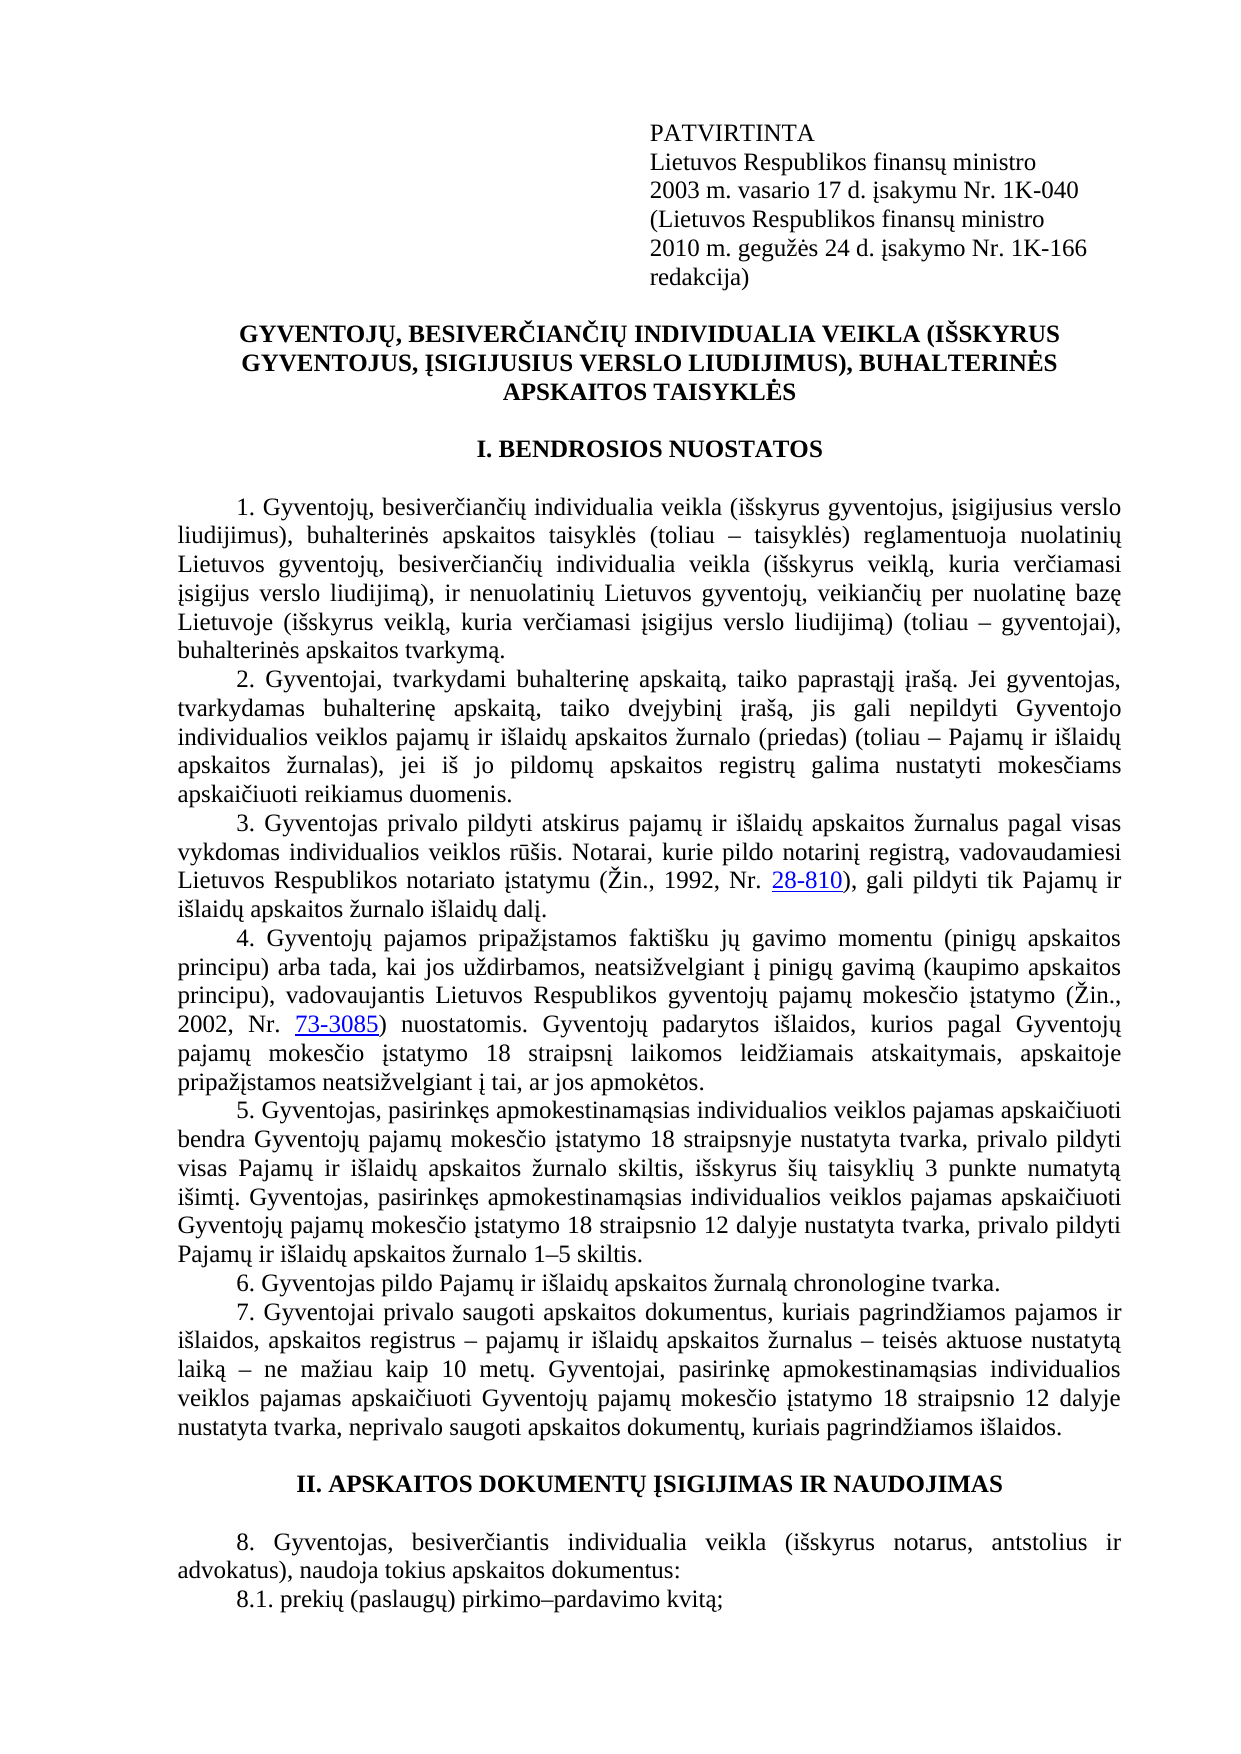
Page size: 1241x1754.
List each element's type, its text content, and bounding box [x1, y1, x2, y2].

text 6. Gyventojas pildo Pajamų ir išlaidų apskaitos žurnalą chronologine tvarka. [177, 1268, 1122, 1297]
text 1. Gyventojų, besiverčiančių individualia veikla (išskyrus gyventojus, įsigijusius verslo liudijimus), buhalterinės apskaitos taisyklės (toliau – taisyklės) reglamentuoja nuolatinių Lietuvos gyventojų, besiverčiančių individualia veikla (išskyrus veiklą, kuria verčiamasi įsigijus verslo liudijimą), ir nenuolatinių Lietuvos gyventojų, veikiančių per nuolatinę bazę Lietuvoje (išskyrus veiklą, kuria verčiamasi įsigijus verslo liudijimą) (toliau – gyventojai), buhalterinės apskaitos tvarkymą. [177, 492, 1122, 664]
text 2010 m. gegužės 24 d. įsakymo Nr. 1K-166 redakcija) [649, 233, 1122, 291]
text II. APSKAITOS DOKUMENTŲ ĮSIGIJIMAS IR NAUDOJIMAS [177, 1469, 1122, 1498]
text Lietuvos Respublikos finansų ministro [649, 147, 1122, 176]
text 3. Gyventojas privalo pildyti atskirus pajamų ir išlaidų apskaitos žurnalus pagal visas vykdomas individualios veiklos rūšis. Notarai, kurie pildo notarinį registrą, vadovaudamiesi Lietuvos Respublikos notariato įstatymu (Žin., 1992, Nr. 28-810), gali pildyti tik Pajamų ir išlaidų apskaitos žurnalo išlaidų dalį. [177, 808, 1122, 923]
text I. BENDROSIOS NUOSTATOS [177, 434, 1122, 463]
text GYVENTOJŲ, BESIVERČIANČIŲ INDIVIDUALIA VEIKLA (IŠSKYRUS GYVENTOJUS, ĮSIGIJUSIUS VERSLO LIUDIJIMUS), BUHALTERINĖS APSKAITOS TAISYKLĖS [177, 319, 1122, 406]
text (Lietuvos Respublikos finansų ministro [649, 204, 1122, 233]
text 8.1. prekių (paslaugų) pirkimo–pardavimo kvitą; [177, 1584, 1122, 1613]
text PATVIRTINTA [649, 118, 1122, 147]
text 5. Gyventojas, pasirinkęs apmokestinamąsias individualios veiklos pajamas apskaičiuoti bendra Gyventojų pajamų mokesčio įstatymo 18 straipsnyje nustatyta tvarka, privalo pildyti visas Pajamų ir išlaidų apskaitos žurnalo skiltis, išskyrus šių taisyklių 3 punkte numatytą išimtį. Gyventojas, pasirinkęs apmokestinamąsias individualios veiklos pajamas apskaičiuoti Gyventojų pajamų mokesčio įstatymo 18 straipsnio 12 dalyje nustatyta tvarka, privalo pildyti Pajamų ir išlaidų apskaitos žurnalo 1–5 skiltis. [177, 1096, 1122, 1268]
text 2. Gyventojai, tvarkydami buhalterinę apskaitą, taiko paprastąjį įrašą. Jei gyventojas, tvarkydamas buhalterinę apskaitą, taiko dvejybinį įrašą, jis gali nepildyti Gyventojo individualios veiklos pajamų ir išlaidų apskaitos žurnalo (priedas) (toliau – Pajamų ir išlaidų apskaitos žurnalas), jei iš jo pildomų apskaitos registrų galima nustatyti mokesčiams apskaičiuoti reikiamus duomenis. [177, 664, 1122, 808]
text 7. Gyventojai privalo saugoti apskaitos dokumentus, kuriais pagrindžiamos pajamos ir išlaidos, apskaitos registrus – pajamų ir išlaidų apskaitos žurnalus – teisės aktuose nustatytą laiką – ne mažiau kaip 10 metų. Gyventojai, pasirinkę apmokestinamąsias individualios veiklos pajamas apskaičiuoti Gyventojų pajamų mokesčio įstatymo 18 straipsnio 12 dalyje nustatyta tvarka, neprivalo saugoti apskaitos dokumentų, kuriais pagrindžiamos išlaidos. [177, 1297, 1122, 1441]
text 2003 m. vasario 17 d. įsakymu Nr. 1K-040 [649, 176, 1122, 204]
text 8. Gyventojas, besiverčiantis individualia veikla (išskyrus notarus, antstolius ir advokatus), naudoja tokius apskaitos dokumentus: [177, 1527, 1122, 1584]
text 4. Gyventojų pajamos pripažįstamos faktišku jų gavimo momentu (pinigų apskaitos principu) arba tada, kai jos uždirbamos, neatsižvelgiant į pinigų gavimą (kaupimo apskaitos principu), vadovaujantis Lietuvos Respublikos gyventojų pajamų mokesčio įstatymo (Žin., 2002, Nr. 73-3085) nuostatomis. Gyventojų padarytos išlaidos, kurios pagal Gyventojų pajamų mokesčio įstatymo 18 straipsnį laikomos leidžiamais atskaitymais, apskaitoje pripažįstamos neatsižvelgiant į tai, ar jos apmokėtos. [177, 923, 1122, 1096]
